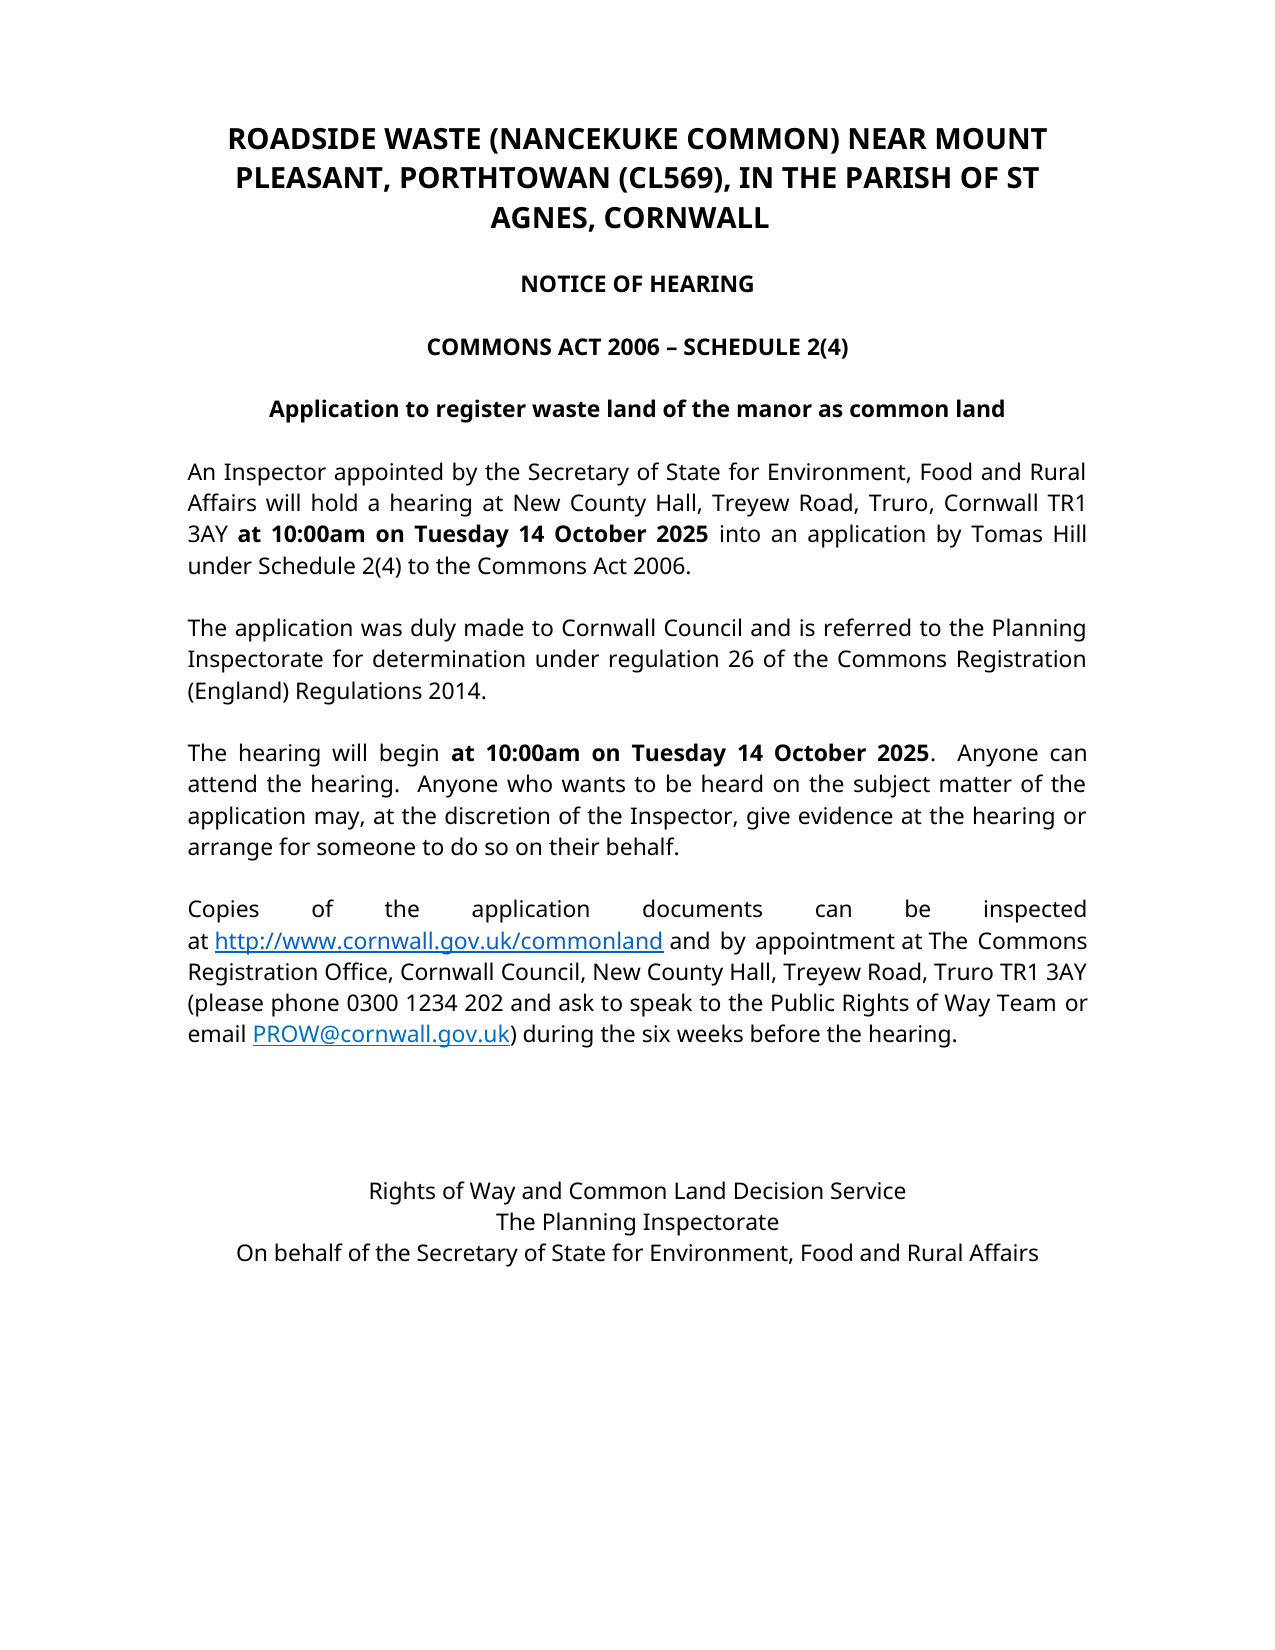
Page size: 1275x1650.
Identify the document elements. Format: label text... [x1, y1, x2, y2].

text The application was duly made to Cornwall Council and is referred to the Planning Inspectorate for determination under regulation 26 of the Commons Registration (England) Regulations 2014. [187, 612, 1088, 706]
text On behalf of the Secretary of State for Environment, Food and Rural Affairs [187, 1237, 1088, 1268]
text NOTICE OF HEARING [187, 268, 1088, 300]
text The hearing will begin at 10:00am on Tuesday 14 October 2025. Anyone can attend the hearing. Anyone who wants to be heard on the subject matter of the application may, at the discretion of the Inspector, give evidence at the hearing or arrange for someone to do so on their behalf. [187, 737, 1088, 862]
text An Inspector appointed by the Secretary of State for Environment, Food and Rural Affairs will hold a hearing at New County Hall, Treyew Road, Truro, Cornwall TR1 3AY at 10:00am on Tuesday 14 October 2025 into an application by Tomas Hill under Schedule 2(4) to the Commons Act 2006. [187, 456, 1088, 581]
text ROADSIDE WASTE (NANCEKUKE COMMON) NEAR MOUNT PLEASANT, PORTHTOWAN (CL569), IN THE PARISH OF ST AGNES, CORNWALL [187, 118, 1088, 237]
text Rights of Way and Common Land Decision Service [187, 1175, 1088, 1206]
text Copies of the application documents can be inspected at http://www.cornwall.gov.uk/commonland and by appointment at The Commons Registration Office, Cornwall Council, New County Hall, Treyew Road, Truro TR1 3AY (please phone 0300 1234 202 and ask to speak to the Public Rights of Way Team or email PROW@cornwall.gov.uk) during the six weeks before the hearing. [187, 893, 1088, 1050]
text COMMONS ACT 2006 – SCHEDULE 2(4) [187, 331, 1088, 362]
text Application to register waste land of the manor as common land [187, 393, 1088, 425]
text The Planning Inspectorate [187, 1206, 1088, 1237]
